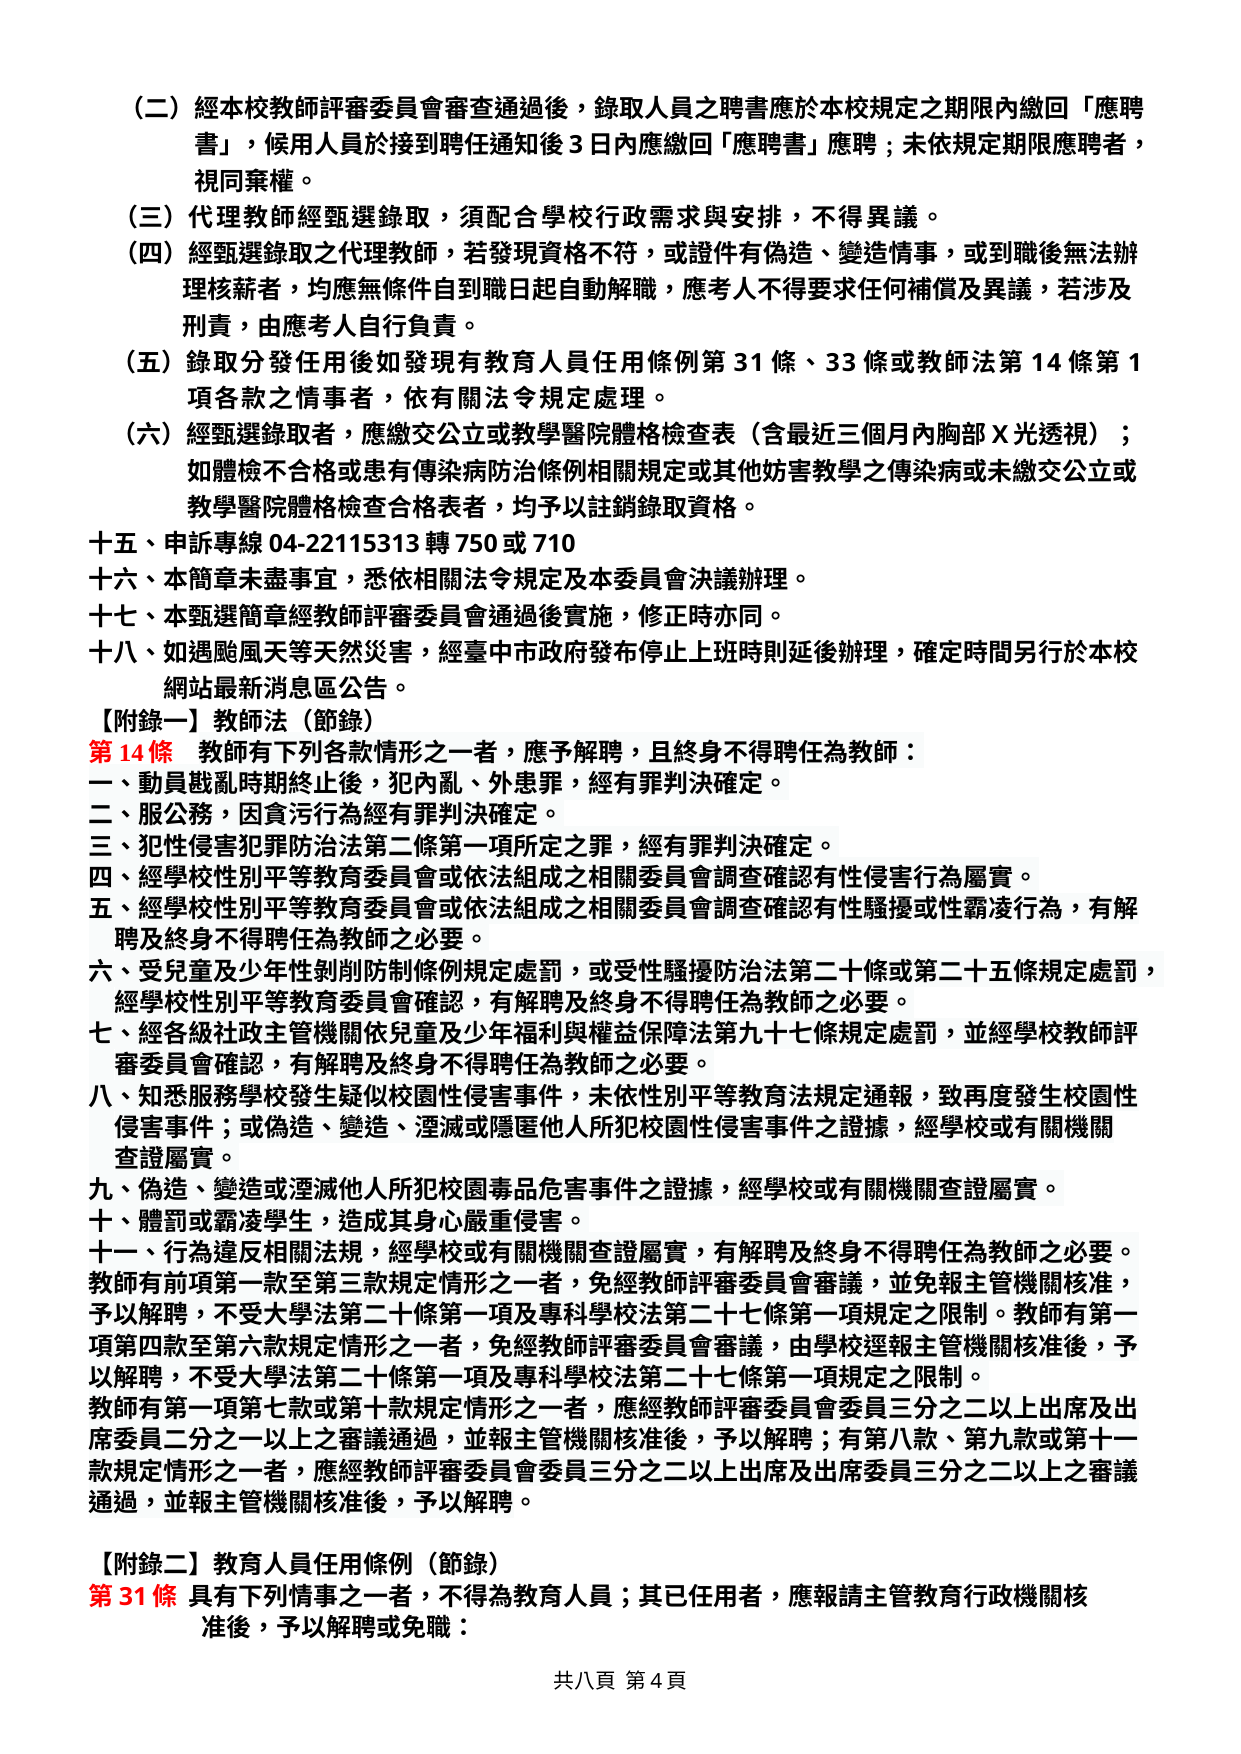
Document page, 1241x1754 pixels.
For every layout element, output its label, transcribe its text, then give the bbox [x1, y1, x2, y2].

text 十五、申訴專線04-22115313轉750或710 [89, 524, 1152, 560]
text 侵害事件；或偽造、變造、湮滅或隱匿他人所犯校園性侵害事件之證據，經學校或有關機關 [89, 1111, 1152, 1142]
text （六）經甄選錄取者，應繳交公立或教學醫院體格檢查表（含最近三個月內胸部X光透視）；如體檢不合格或患有傳染病防治條例相關規定或其他妨害教學之傳染病或未繳交公立或教學醫院體格檢查合格表者，均予以註銷錄取資格。 [112, 415, 1152, 524]
text （三）代理教師經甄選錄取，須配合學校行政需求與安排，不得異議。 [114, 197, 1152, 234]
text （二）經本校教師評審委員會審查通過後，錄取人員之聘書應於本校規定之期限內繳回「應聘書」，候用人員於接到聘任通知後3日內應繳回「應聘書」應聘﹔未依規定期限應聘者，視同棄權。 [119, 89, 1152, 197]
text 【附錄二】教育人員任用條例（節錄） [89, 1549, 1152, 1580]
text 第31條 具有下列情事之一者，不得為教育人員；其已任用者，應報請主管教育行政機關核 [89, 1580, 1152, 1611]
text 經學校性別平等教育委員會確認，有解聘及終身不得聘任為教師之必要。 七、經各級社政主管機關依兒童及少年福利與權益保障法第九十七條規定處罰，並經學校教師評 [89, 986, 1152, 1049]
text 審委員會確認，有解聘及終身不得聘任為教師之必要。 八、知悉服務學校發生疑似校園性侵害事件，未依性別平等教育法規定通報，致再度發生校園性 [89, 1049, 1152, 1111]
text 准後，予以解聘或免職： [89, 1611, 1152, 1642]
text （四）經甄選錄取之代理教師，若發現資格不符，或證件有偽造、變造情事，或到職後無法辦理核薪者，均應無條件自到職日起自動解職，應考人不得要求任何補償及異議，若涉及刑責，由應考人自行負責。 [114, 234, 1152, 342]
text 聘及終身不得聘任為教師之必要。 六、受兒童及少年性剝削防制條例規定處罰，或受性騷擾防治法第二十條或第二十五條規定處罰， [89, 924, 1152, 986]
text 第14條 教師有下列各款情形之一者，應予解聘，且終身不得聘任為教師： 一、動員戡亂時期終止後，犯內亂、外患罪，經有罪判決確定。 二、服公務，因貪污行為經有罪判決確定。 三、犯性侵害犯罪防治法第二條第一項所定之罪，經有罪判決確定。 四、經學校性別平等教育委員會或依法組成之相關委員會調查確認有性侵害行為屬實。 五、經學校性別平等教育委員會或依法組成之相關委員會調查確認有性騷擾或性霸凌行為，有解 [89, 736, 1152, 924]
text 十八、如遇颱風天等天然災害，經臺中市政府發布停止上班時則延後辦理，確定時間另行於本校網站最新消息區公告。 [89, 632, 1152, 705]
text 【附錄一】教師法（節錄） [89, 705, 1152, 736]
text 十七、本甄選簡章經教師評審委員會通過後實施，修正時亦同。 [89, 596, 1152, 632]
text 十六、本簡章未盡事宜，悉依相關法令規定及本委員會決議辦理。 [89, 560, 1152, 596]
text （五）錄取分發任用後如發現有教育人員任用條例第31條、33條或教師法第14條第1項各款之情事者，依有關法令規定處理。 [112, 342, 1152, 415]
text 查證屬實。 九、偽造、變造或湮滅他人所犯校園毒品危害事件之證據，經學校或有關機關查證屬實。 十、體罰或霸凌學生，造成其身心嚴重侵害。 十一、行為違反相關法規，經學校或有關機關查證屬實，有解聘及終身不得聘任為教師之必要。 教師有前項第一款至第三款規定情形之一者，免經教師評審委員會審議，並免報主管機關核准，予以解聘，不受大學法第二十條第一項及專科學校法第二十七條第一項規定之限制。教師有第一項第四款至第六款規定情形之一者，免經教師評審委員會審議，由學校逕報主管機關核准後，予以解聘，不受大學法第二十條第一項及專科學校法第二十七條第一項規定之限制。 教師有第一項第七款或第十款規定情形之一者，應經教師評審委員會委員三分之二以上出席及出席委員二分之一以上之審議通過，並報主管機關核准後，予以解聘；有第八款、第九款或第十一款規定情形之一者，應經教師評審委員會委員三分之二以上出席及出席委員三分之二以上之審議通過，並報主管機關核准後，予以解聘。 [89, 1142, 1152, 1517]
